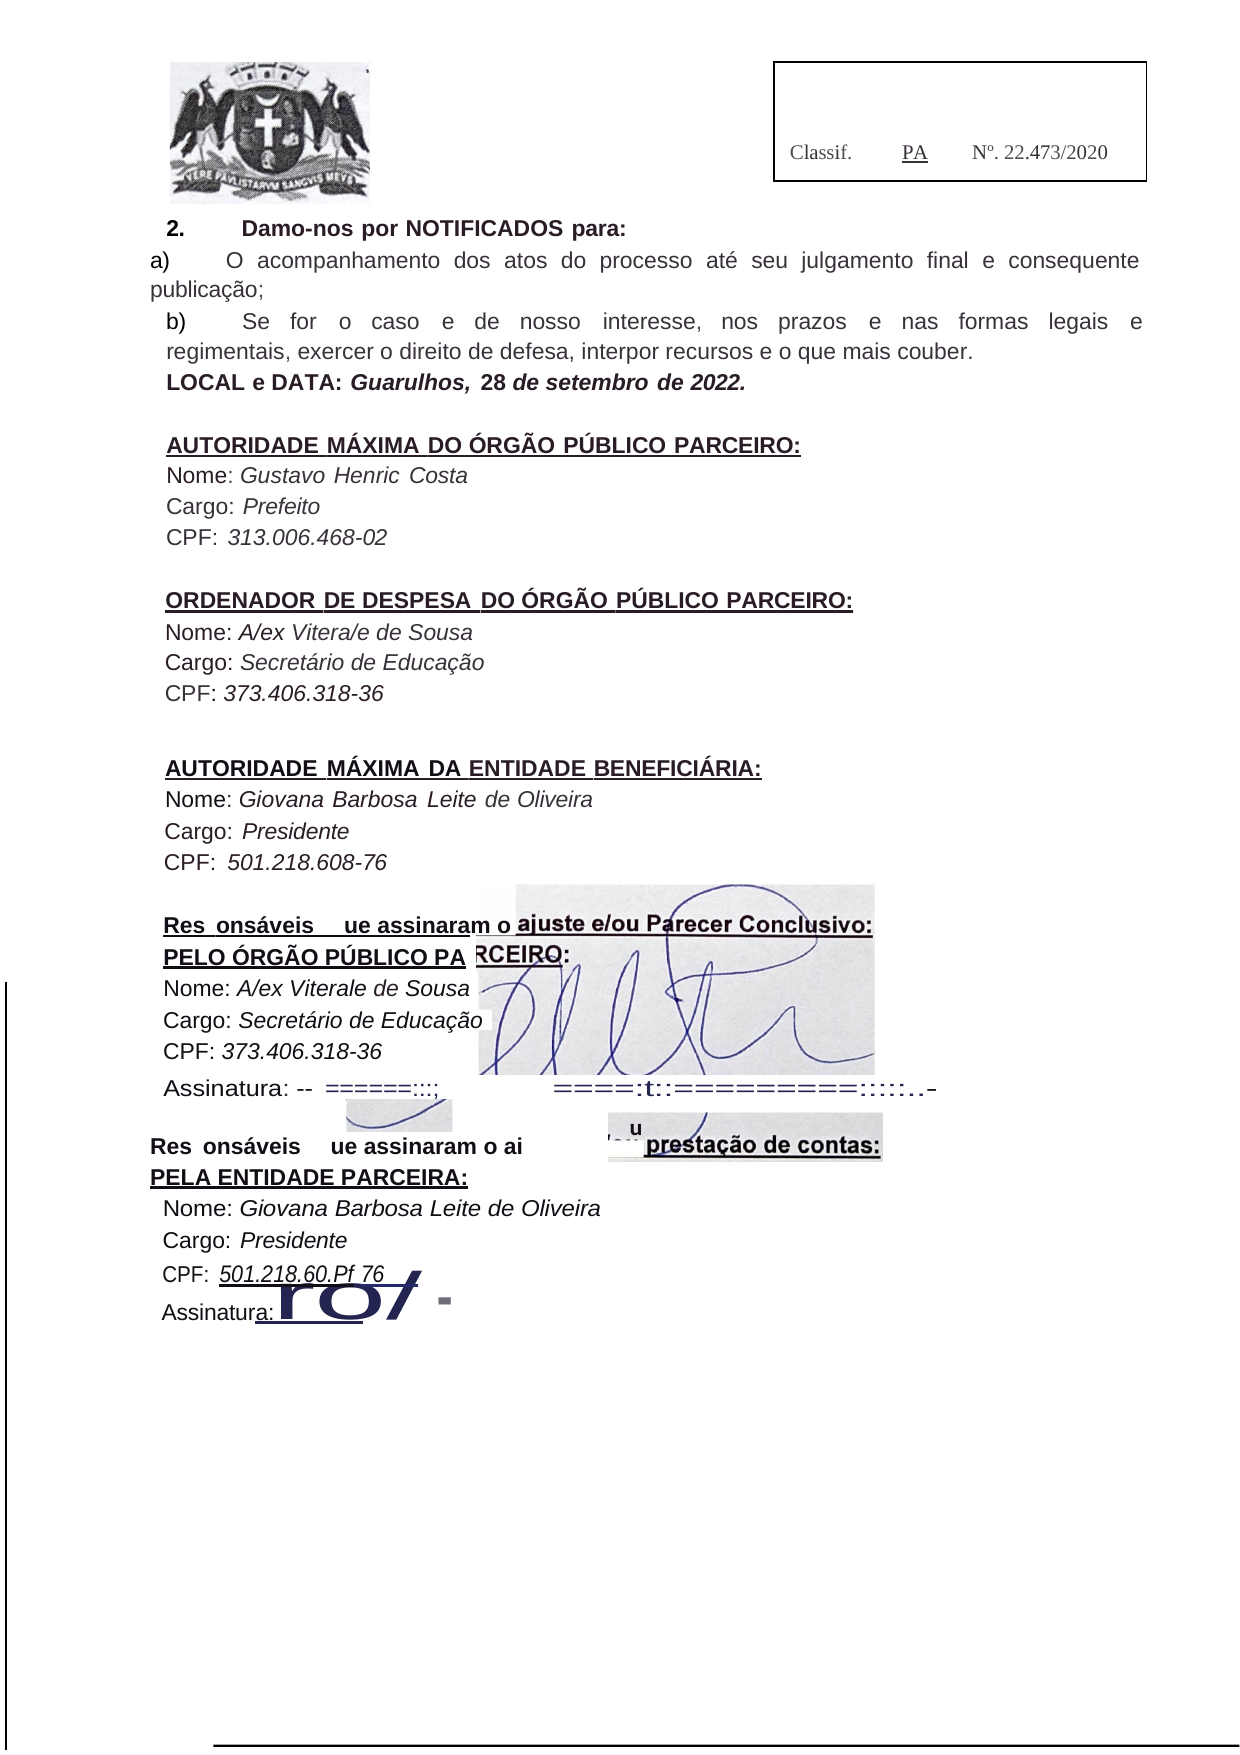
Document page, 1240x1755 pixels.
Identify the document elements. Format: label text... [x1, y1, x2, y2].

text Cargo: Prefeito [166, 493, 1183, 519]
text Nome: Gustavo Henric Costa [166, 462, 1183, 488]
list Se for o caso e de nosso interesse, nos prazos e nas formas legais e regimentais, exercer o direito de defesa, interpor recursos e o que mais couber. [166, 308, 1144, 365]
text CPF: 501.218.60.Pf 76 [162, 1260, 272, 1288]
text CPF: 501.218.608-76 [164, 849, 1183, 875]
text Assinatura: [161, 1299, 272, 1325]
subtitle Res onsáveis ue assinaram o ai PELA ENTIDADE PARCEIRA: [150, 1133, 541, 1190]
list O acompanhamento dos atos do processo até seu julgamento final e consequente publicação; [150, 247, 1140, 302]
text Cargo: Presidente [164, 818, 1183, 844]
subtitle Res onsáveis ue assinaram o PELO ÓRGÃO PÚBLICO PA [163, 912, 476, 970]
text LOCAL e DATA: Guarulhos, 28 de setembro de 2022. [166, 369, 1183, 395]
subtitle ORDENADOR DE DESPESA DO ÓRGÃO PÚBLICO PARCEIRO: [165, 587, 1183, 614]
text Classif. PA Nº. 22.473/2020 [789, 140, 1146, 164]
subtitle AUTORIDADE MÁXIMA DO ÓRGÃO PÚBLICO PARCEIRO: [166, 432, 1183, 458]
text Nome: Giovana Barbosa Leite de Oliveira [165, 786, 1183, 812]
text Assinatura: -- ======:::; ====:t::=========:::::..- [163, 1075, 1183, 1102]
text ro/· [272, 1260, 467, 1334]
text Nome: A/ex Viterale de Sousa Cargo: Secretário de Educação CPF: 373.406.318-36 [163, 975, 476, 1064]
text CPF: 313.006.468-02 [166, 523, 1183, 550]
text Cargo: Presidente [162, 1227, 1183, 1254]
text Nome: A/ex Vitera/e de Sousa Cargo: Secretário de Educação CPF: 373.406.318-36 [164, 618, 516, 707]
subtitle AUTORIDADE MÁXIMA DA ENTIDADE BENEFICIÁRIA: [165, 755, 1183, 781]
text Nome: Giovana Barbosa Leite de Oliveira [163, 1195, 1183, 1221]
text [467, 1299, 1183, 1325]
text CPF: 501.218.60.Pf 76 [467, 1260, 1183, 1288]
list Damo-nos por NOTIFICADOS para: [166, 214, 1183, 241]
